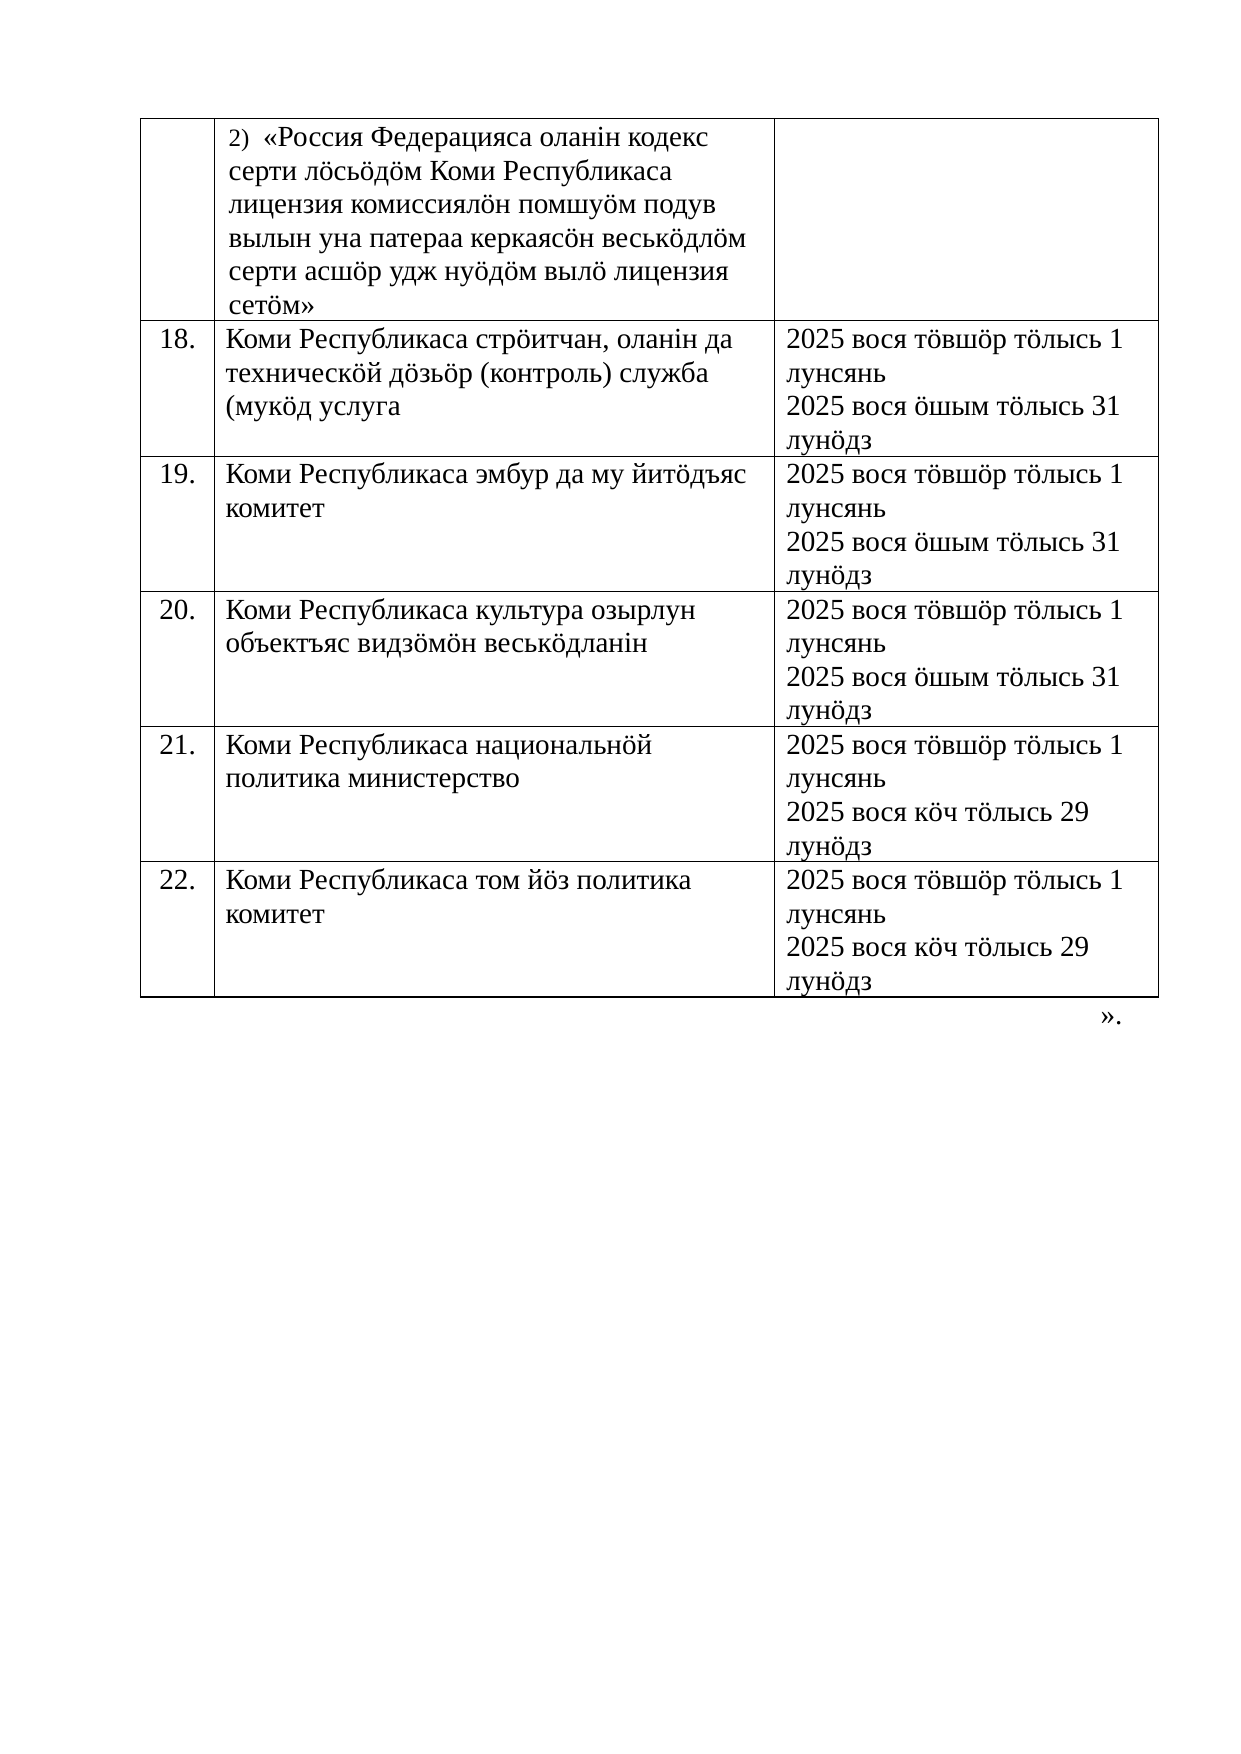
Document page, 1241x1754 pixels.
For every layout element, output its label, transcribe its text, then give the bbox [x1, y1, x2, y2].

table_cell 20. [141, 592, 214, 726]
table_cell 19. [141, 457, 214, 591]
table_cell Коми Республикаса стрӧитчан, оланін да техническӧй дӧзьӧр (контроль) служба (мукӧд услуга [215, 321, 774, 456]
table_cell 21. [141, 727, 214, 861]
table_cell 2025 вося тӧвшӧр тӧлысь 1 лунсянь 2025 вося ӧшым тӧлысь 31 лунӧдз [775, 321, 1158, 456]
table_cell 18. [141, 321, 214, 456]
table_cell 2025 вося тӧвшӧр тӧлысь 1 лунсянь 2025 вося ӧшым тӧлысь 31 лунӧдз [775, 592, 1158, 726]
table_cell Коми Республикаса эмбур да му йитӧдъяс комитет [215, 457, 774, 591]
table_cell 2025 вося тӧвшӧр тӧлысь 1 лунсянь 2025 вося кӧч тӧлысь 29 лунӧдз [775, 727, 1158, 861]
table_cell [775, 119, 1158, 320]
table_cell 22. [141, 862, 214, 996]
table_cell 2025 вося тӧвшӧр тӧлысь 1 лунсянь 2025 вося ӧшым тӧлысь 31 лунӧдз [775, 457, 1158, 591]
text ». [177, 998, 1122, 1031]
table_cell 2025 вося тӧвшӧр тӧлысь 1 лунсянь 2025 вося кӧч тӧлысь 29 лунӧдз [775, 862, 1158, 996]
table_cell Коми Республикаса национальнӧй политика министерство [215, 727, 774, 861]
table_cell Коми Республикаса культура озырлун объектъяс видзӧмӧн веськӧдланін [215, 592, 774, 726]
table_cell [141, 119, 214, 320]
table_cell Коми Республикаса том йӧз политика комитет [215, 862, 774, 996]
table_cell Коми Республикаса стрӧитчан, оланін да техническӧй дӧзьӧр (контроль) служба татшӧм услугаяс юкӧнын: «Велӧдан организацияяслы трактористъясӧс, машинистъясӧс да ас вынӧн мунан машинаясӧн веськӧдлысьясӧс дасьтӧм вылӧ оборудованиелӧн да велӧдан уджлӧн корӧмъяслы лӧсялӧм йылысь эскӧдангижӧдъяс сетӧм»; «Россия Федерацияса оланін кодекс серти лӧсьӧдӧм Коми Республикаса лицензия комиссиялӧн помшуӧм подув вылын уна патераа керкаясӧн веськӧдлӧм серти асшӧр удж нуӧдӧм вылӧ лицензия сетӧм» [215, 119, 774, 320]
